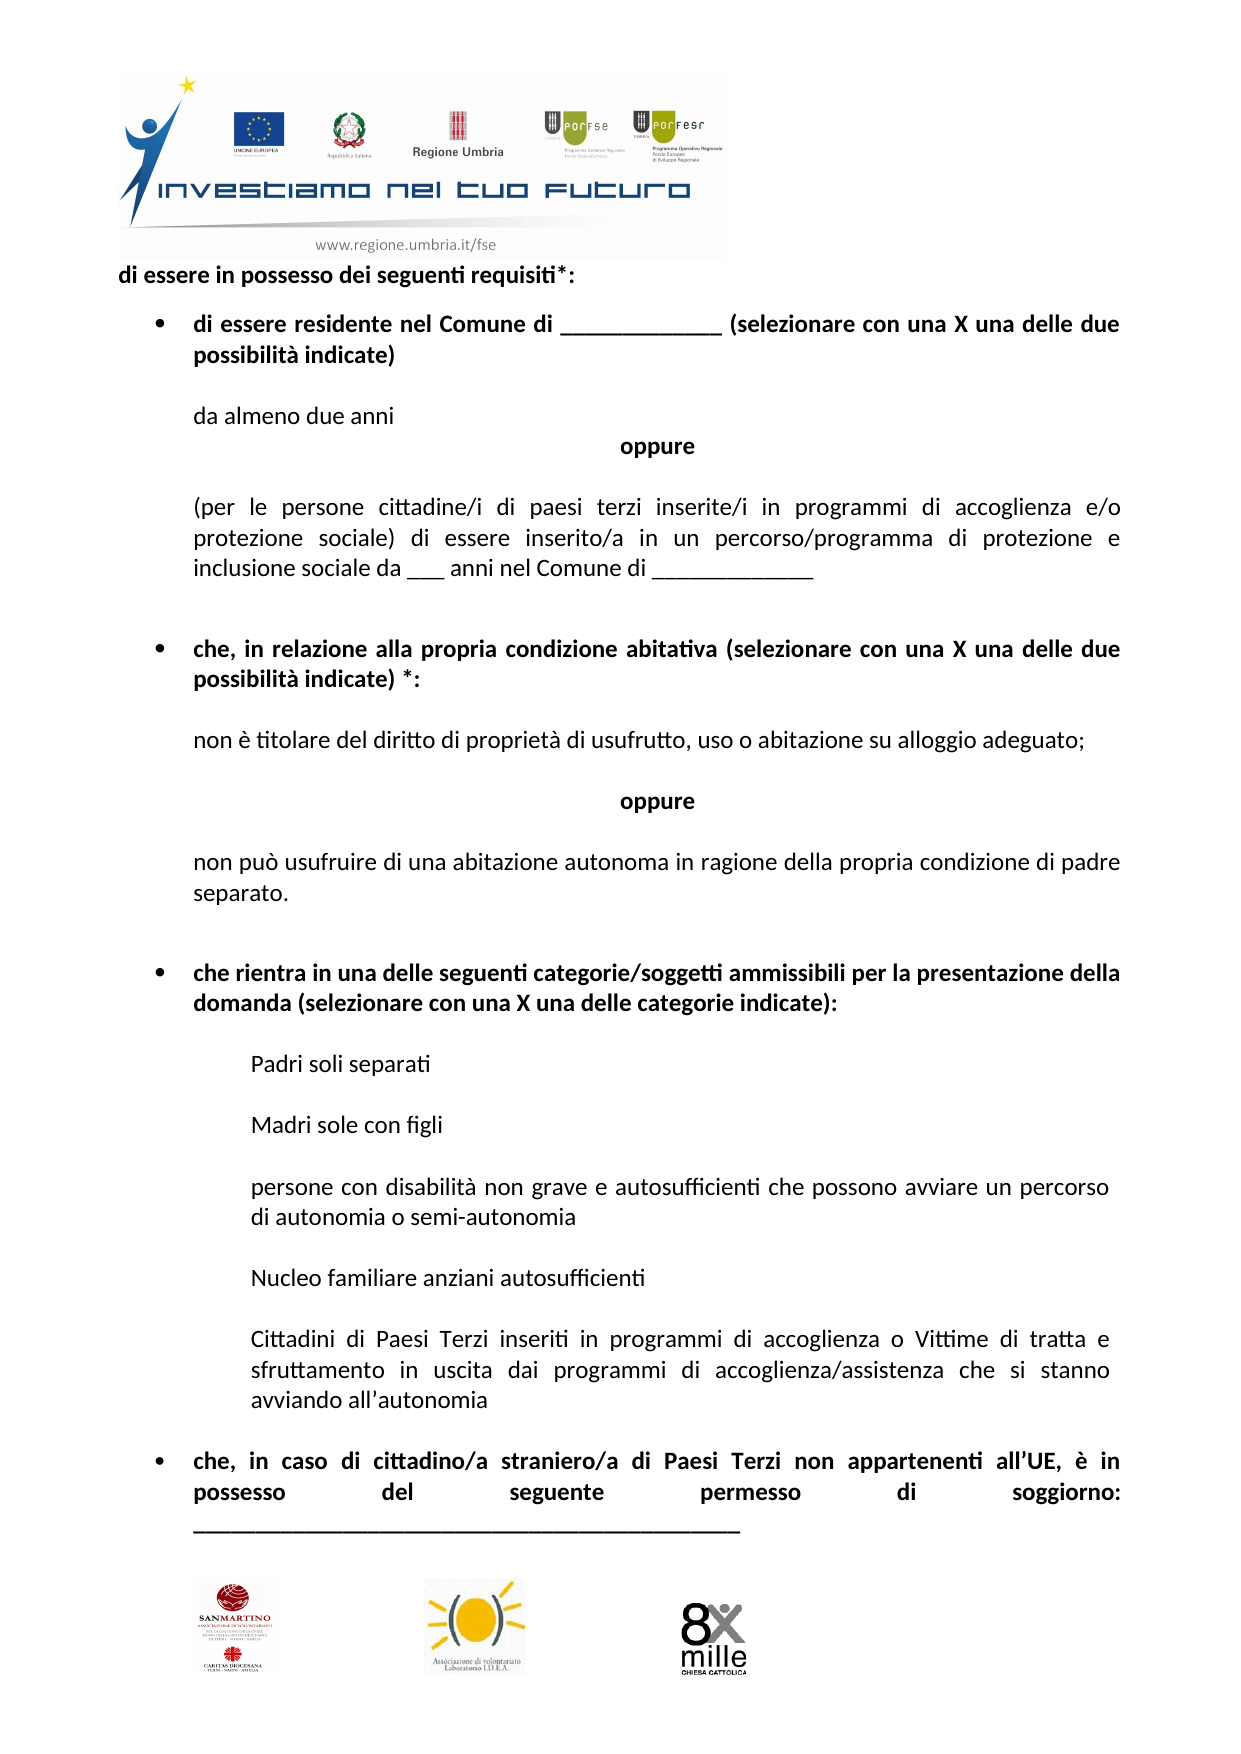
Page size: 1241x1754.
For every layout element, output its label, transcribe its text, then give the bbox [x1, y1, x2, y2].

table_header Padri soli separati [239, 1049, 1126, 1109]
list di essere residente nel Comune di _____________ (selezionare con una X una delle due possibilità indicate) [156, 308, 1122, 369]
table_header [181, 1049, 239, 1109]
table_cell [181, 1323, 239, 1445]
list oppure [193, 785, 1122, 816]
picture [681, 1602, 747, 1675]
table_cell Cittadini di Paesi Terzi inseriti in programmi di accoglienza o Vittime di tratta e sfruttamento in uscita dai programmi di accoglienza/assistenza che si stanno avviando all’autonomia [239, 1323, 1126, 1445]
list non può usufruire di una abitazione autonoma in ragione della propria condizione di padre separato. [193, 846, 1122, 907]
list oppure [193, 431, 1122, 461]
picture [190, 1578, 279, 1675]
table_cell Madri sole con figli [239, 1110, 1126, 1171]
picture [423, 1577, 527, 1675]
picture [118, 73, 727, 259]
list da almeno due anni [193, 400, 1122, 431]
list (per le persone cittadine/i di paesi terzi inserite/i in programmi di accoglienza e/o protezione sociale) di essere inserito/a in un percorso/programma di protezione e inclusione sociale da ___ anni nel Comune di _____________ [193, 492, 1122, 583]
list che, in relazione alla propria condizione abitativa (selezionare con una X una delle due possibilità indicate) *: [156, 633, 1122, 694]
list che, in caso di cittadino/a straniero/a di Paesi Terzi non appartenenti all’UE, è in possesso del seguente permesso di soggiorno: ____________________________________________ [156, 1445, 1122, 1537]
table_cell Nucleo familiare anziani autosufficienti [239, 1262, 1126, 1323]
table_cell [181, 1262, 239, 1323]
table_cell [181, 1171, 239, 1262]
table_cell persone con disabilità non grave e autosufficienti che possono avviare un percorso di autonomia o semi-autonomia [239, 1171, 1126, 1262]
list che rientra in una delle seguenti categorie/soggetti ammissibili per la presentazione della domanda (selezionare con una X una delle categorie indicate): [156, 957, 1122, 1018]
table_cell [181, 1110, 239, 1171]
list non è titolare del diritto di proprietà di usufrutto, uso o abitazione su alloggio adeguato; [193, 724, 1122, 755]
text di essere in possesso dei seguenti requisiti*: [118, 259, 1122, 289]
